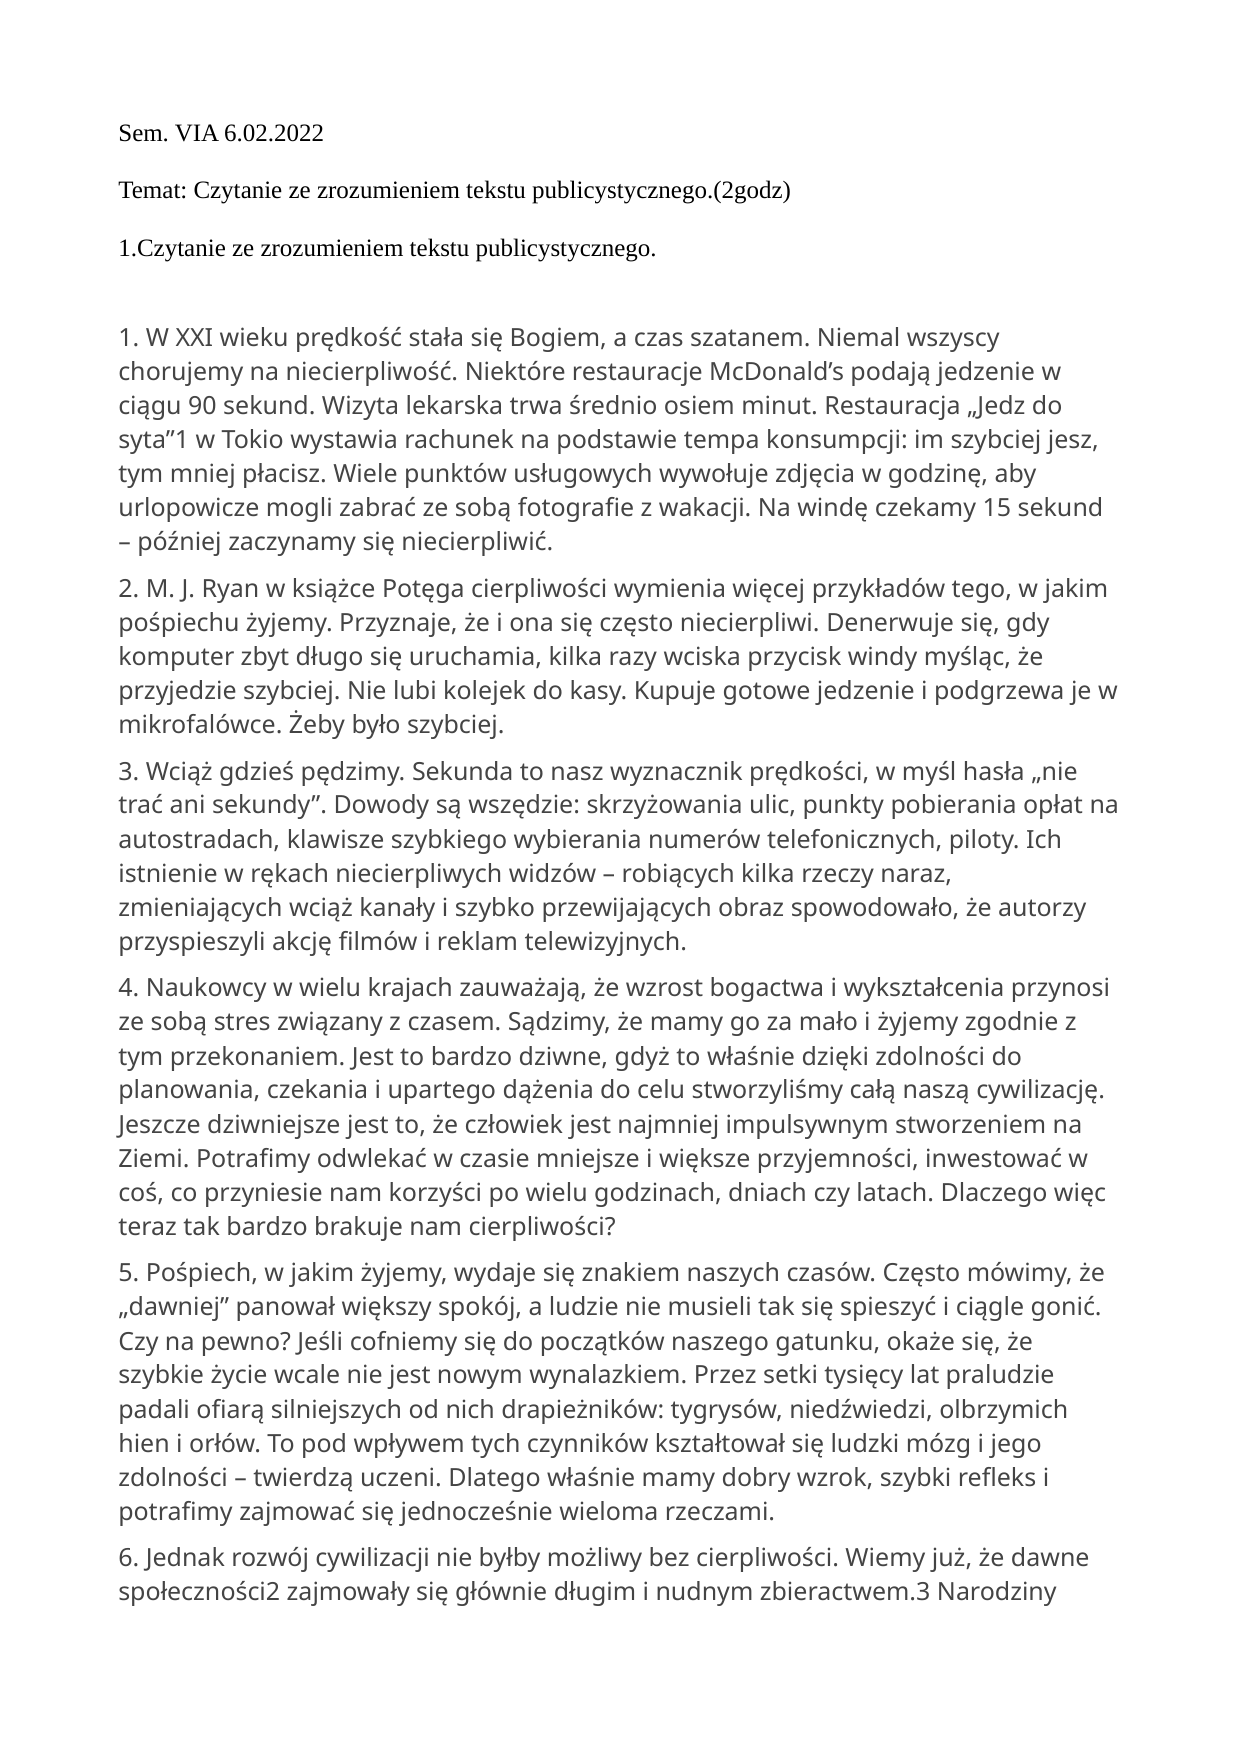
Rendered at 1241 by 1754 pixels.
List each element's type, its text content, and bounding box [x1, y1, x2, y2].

text Sem. VIA 6.02.2022 [118, 118, 1122, 147]
text 1.Czytanie ze zrozumieniem tekstu publicystycznego. [118, 233, 1122, 262]
text 1. W XXI wieku prędkość stała się Bogiem, a czas szatanem. Niemal wszyscy chorujemy na niecierpliwość. Niektóre restauracje McDonald’s podają jedzenie w ciągu 90 sekund. Wizyta lekarska trwa średnio osiem minut. Restauracja „Jedz do syta”1 w Tokio wystawia rachunek na podstawie tempa konsumpcji: im szybciej jesz, tym mniej płacisz. Wiele punktów usługowych wywołuje zdjęcia w godzinę, aby urlopowicze mogli zabrać ze sobą fotografie z wakacji. Na windę czekamy 15 sekund – później zaczynamy się niecierpliwić. [118, 319, 1122, 558]
text 3. Wciąż gdzieś pędzimy. Sekunda to nasz wyznacznik prędkości, w myśl hasła „nie trać ani sekundy”. Dowody są wszędzie: skrzyżowania ulic, punkty pobierania opłat na autostradach, klawisze szybkiego wybierania numerów telefonicznych, piloty. Ich istnienie w rękach niecierpliwych widzów – robiących kilka rzeczy naraz, zmieniających wciąż kanały i szybko przewijających obraz spowodowało, że autorzy przyspieszyli akcję filmów i reklam telewizyjnych. [118, 753, 1122, 957]
text 6. Jednak rozwój cywilizacji nie byłby możliwy bez cierpliwości. Wiemy już, że dawne społeczności2 zajmowały się głównie długim i nudnym zbieractwem.3 Narodziny [118, 1540, 1122, 1608]
text 5. Pośpiech, w jakim żyjemy, wydaje się znakiem naszych czasów. Często mówimy, że „dawniej” panował większy spokój, a ludzie nie musieli tak się spieszyć i ciągle gonić. Czy na pewno? Jeśli cofniemy się do początków naszego gatunku, okaże się, że szybkie życie wcale nie jest nowym wynalazkiem. Przez setki tysięcy lat praludzie padali ofiarą silniejszych od nich drapieżników: tygrysów, niedźwiedzi, olbrzymich hien i orłów. To pod wpływem tych czynników kształtował się ludzki mózg i jego zdolności – twierdzą uczeni. Dlatego właśnie mamy dobry wzrok, szybki refleks i potrafimy zajmować się jednocześnie wieloma rzeczami. [118, 1255, 1122, 1527]
text 4. Naukowcy w wielu krajach zauważają, że wzrost bogactwa i wykształcenia przynosi ze sobą stres związany z czasem. Sądzimy, że mamy go za mało i żyjemy zgodnie z tym przekonaniem. Jest to bardzo dziwne, gdyż to właśnie dzięki zdolności do planowania, czekania i upartego dążenia do celu stworzyliśmy całą naszą cywilizację. Jeszcze dziwniejsze jest to, że człowiek jest najmniej impulsywnym stworzeniem na Ziemi. Potrafimy odwlekać w czasie mniejsze i większe przyjemności, inwestować w coś, co przyniesie nam korzyści po wielu godzinach, dniach czy latach. Dlaczego więc teraz tak bardzo brakuje nam cierpliwości? [118, 970, 1122, 1242]
text 2. M. J. Ryan w książce Potęga cierpliwości wymienia więcej przykładów tego, w jakim pośpiechu żyjemy. Przyznaje, że i ona się często niecierpliwi. Denerwuje się, gdy komputer zbyt długo się uruchamia, kilka razy wciska przycisk windy myśląc, że przyjedzie szybciej. Nie lubi kolejek do kasy. Kupuje gotowe jedzenie i podgrzewa je w mikrofalówce. Żeby było szybciej. [118, 570, 1122, 741]
text Temat: Czytanie ze zrozumieniem tekstu publicystycznego.(2godz) [118, 176, 1122, 204]
